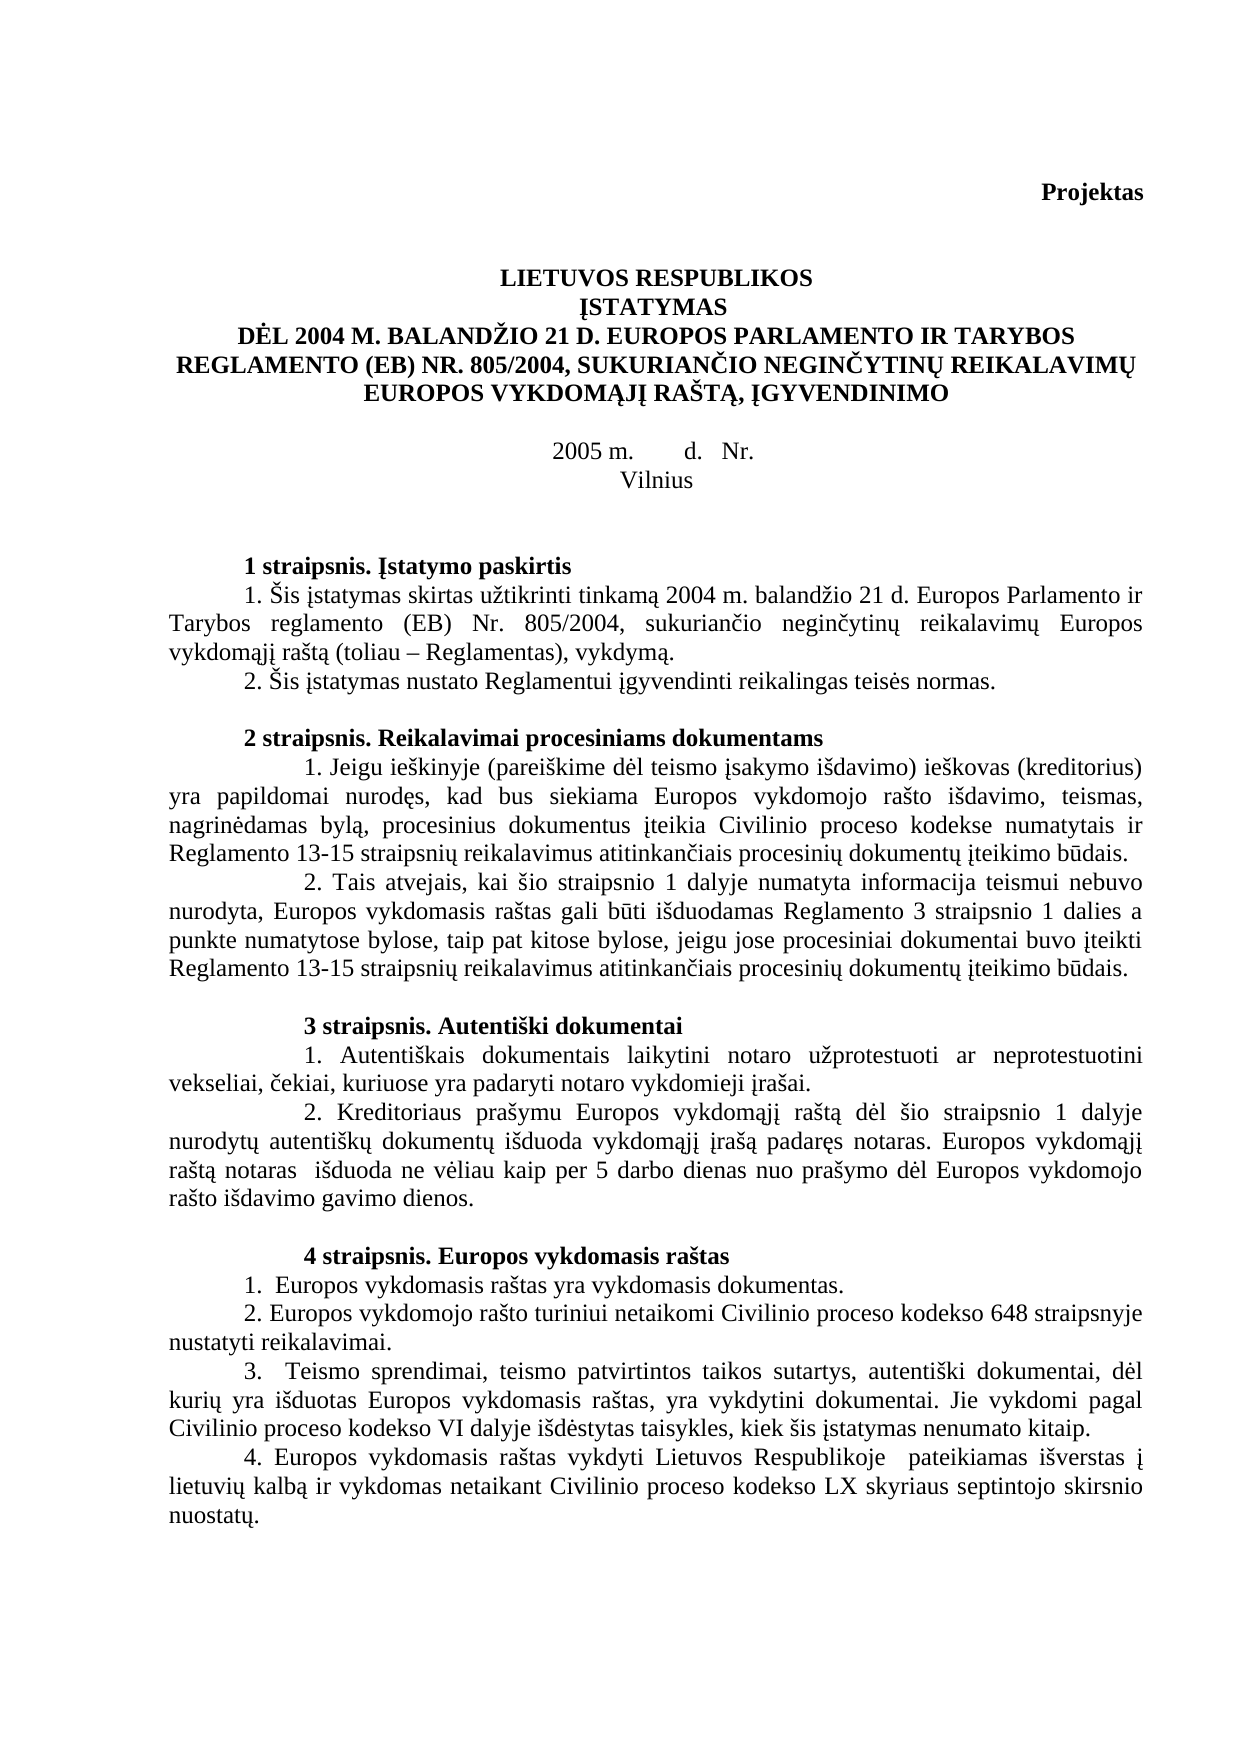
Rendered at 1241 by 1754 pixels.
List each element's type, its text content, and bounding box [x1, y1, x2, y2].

text 1 straipsnis. Įstatymo paskirtis [169, 551, 1144, 580]
text Projektas [169, 177, 1144, 206]
text 1. Europos vykdomasis raštas yra vykdomasis dokumentas. [169, 1270, 1144, 1298]
text 2. Šis įstatymas nustato Reglamentui įgyvendinti reikalingas teisės normas. [169, 666, 1144, 695]
text 1. Autentiškais dokumentais laikytini notaro užprotestuoti ar neprotestuotini vekseliai, čekiai, kuriuose yra padaryti notaro vykdomieji įrašai. [169, 1040, 1144, 1097]
text 3 straipsnis. Autentiški dokumentai [169, 1011, 1144, 1040]
text 4. Europos vykdomasis raštas vykdyti Lietuvos Respublikoje pateikiamas išverstas į lietuvių kalbą ir vykdomas netaikant Civilinio proceso kodekso LX skyriaus septintojo skirsnio nuostatų. [169, 1442, 1144, 1528]
text 3. Teismo sprendimai, teismo patvirtintos taikos sutartys, autentiški dokumentai, dėl kurių yra išduotas Europos vykdomasis raštas, yra vykdytini dokumentai. Jie vykdomi pagal Civilinio proceso kodekso VI dalyje išdėstytas taisykles, kiek šis įstatymas nenumato kitaip. [169, 1356, 1144, 1442]
text ĮSTATYMAS [169, 292, 1144, 321]
text 2. Tais atvejais, kai šio straipsnio 1 dalyje numatyta informacija teismui nebuvo nurodyta, Europos vykdomasis raštas gali būti išduodamas Reglamento 3 straipsnio 1 dalies a punkte numatytose bylose, taip pat kitose bylose, jeigu jose procesiniai dokumentai buvo įteikti Reglamento 13-15 straipsnių reikalavimus atitinkančiais procesinių dokumentų įteikimo būdais. [169, 867, 1144, 982]
text LIETUVOS RESPUBLIKOS [169, 263, 1144, 292]
text 2. Kreditoriaus prašymu Europos vykdomąjį raštą dėl šio straipsnio 1 dalyje nurodytų autentiškų dokumentų išduoda vykdomąjį įrašą padaręs notaras. Europos vykdomąjį raštą notaras išduoda ne vėliau kaip per 5 darbo dienas nuo prašymo dėl Europos vykdomojo rašto išdavimo gavimo dienos. [169, 1097, 1144, 1212]
text Vilnius [169, 465, 1144, 493]
text DĖL 2004 M. BALANDŽIO 21 D. EUROPOS PARLAMENTO IR TARYBOS REGLAMENTO (EB) NR. 805/2004, SUKURIANČIO NEGINČYTINŲ REIKALAVIMŲ EUROPOS VYKDOMĄJĮ RAŠTĄ, ĮGYVENDINIMO [169, 321, 1144, 407]
text 1. Šis įstatymas skirtas užtikrinti tinkamą 2004 m. balandžio 21 d. Europos Parlamento ir Tarybos reglamento (EB) Nr. 805/2004, sukuriančio neginčytinų reikalavimų Europos vykdomąjį raštą (toliau – Reglamentas), vykdymą. [169, 580, 1144, 666]
text 2005 m. d. Nr. [169, 436, 1144, 465]
text 4 straipsnis. Europos vykdomasis raštas [169, 1241, 1144, 1270]
text 2. Europos vykdomojo rašto turiniui netaikomi Civilinio proceso kodekso 648 straipsnyje nustatyti reikalavimai. [169, 1298, 1144, 1356]
text 2 straipsnis. Reikalavimai procesiniams dokumentams [169, 723, 1144, 752]
text 1. Jeigu ieškinyje (pareiškime dėl teismo įsakymo išdavimo) ieškovas (kreditorius) yra papildomai nurodęs, kad bus siekiama Europos vykdomojo rašto išdavimo, teismas, nagrinėdamas bylą, procesinius dokumentus įteikia Civilinio proceso kodekse numatytais ir Reglamento 13-15 straipsnių reikalavimus atitinkančiais procesinių dokumentų įteikimo būdais. [169, 752, 1144, 867]
